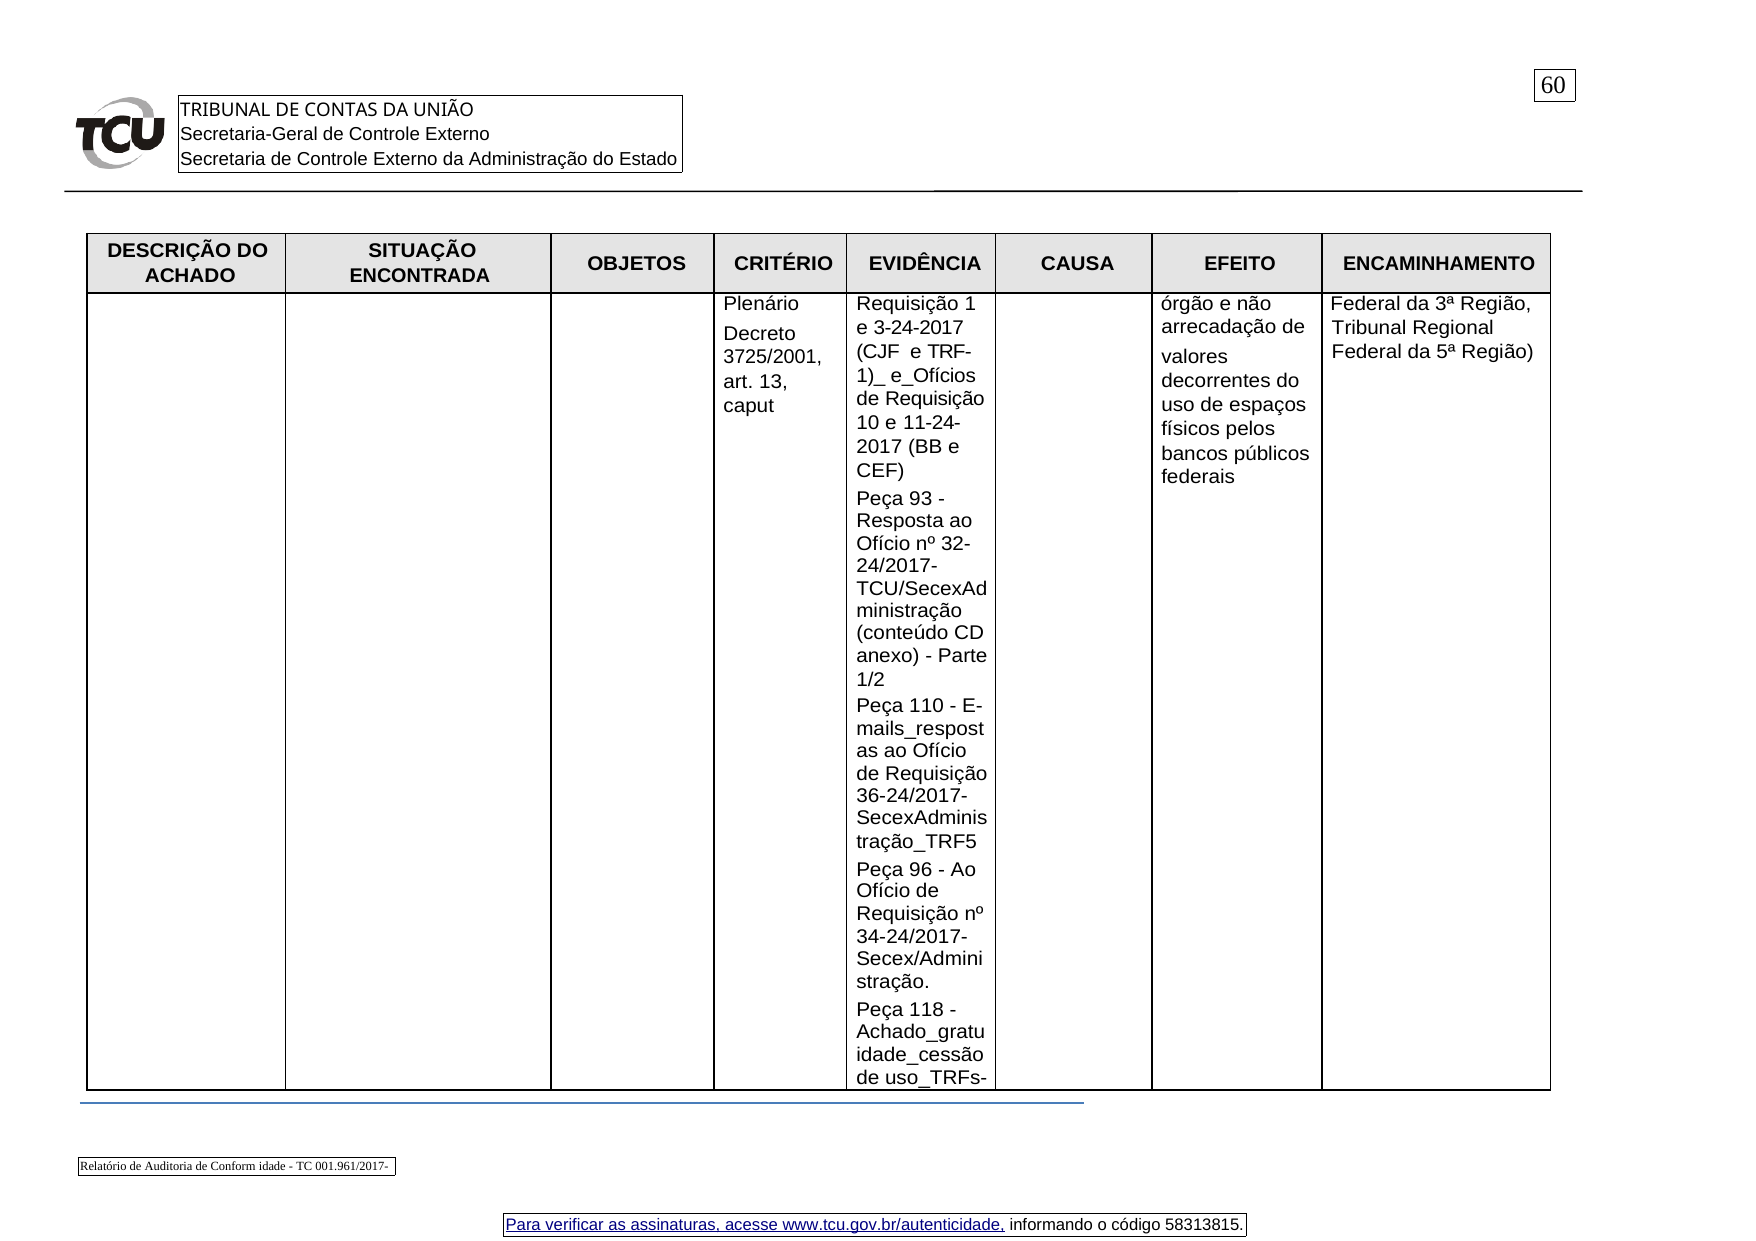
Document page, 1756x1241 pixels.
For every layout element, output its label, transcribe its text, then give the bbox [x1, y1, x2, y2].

table_cell arrecadação de valores decorrentes do uso de espaços físicos pelos bancos públicos federais [1153, 315, 1321, 487]
table_cell TCU/SecexAd [847, 577, 995, 600]
table_cell as ao Ofício [847, 740, 995, 762]
table_cell [715, 577, 846, 600]
table_cell [1323, 948, 1550, 969]
table_cell [1153, 785, 1321, 807]
table_cell [1153, 644, 1321, 667]
table_cell [1323, 855, 1550, 881]
table_cell Ofício de [847, 881, 995, 902]
table_cell [1323, 881, 1550, 902]
table_cell [1153, 1066, 1321, 1089]
table_cell [1323, 995, 1550, 1021]
table_cell [1323, 510, 1550, 533]
table_cell [1153, 855, 1321, 881]
table_cell [1153, 487, 1321, 510]
table_cell (conteúdo CD [847, 622, 995, 644]
table_cell [715, 667, 846, 692]
table_cell tração_TRF5 [847, 829, 995, 855]
table_cell [1323, 925, 1550, 948]
table_cell [1153, 600, 1321, 622]
table_header EVIDÊNCIA [847, 234, 995, 292]
table_cell [715, 1043, 846, 1066]
table_cell [1323, 829, 1550, 855]
table_cell Requisição 1 [847, 294, 995, 314]
table_cell [715, 829, 846, 855]
table_cell [715, 622, 846, 644]
table_cell [1153, 1043, 1321, 1066]
table_cell [715, 555, 846, 577]
table_cell [1323, 1021, 1550, 1043]
table_cell [715, 785, 846, 807]
table_cell [1323, 785, 1550, 807]
table_cell [1323, 903, 1550, 925]
table_cell Plenário [715, 294, 846, 314]
table_cell 1/2 [847, 667, 995, 692]
table_cell Peça 93 - [847, 487, 995, 510]
table_cell [1323, 1066, 1550, 1089]
table_cell [715, 1066, 846, 1089]
table_cell [715, 995, 846, 1021]
table_cell [715, 925, 846, 948]
table_cell [1153, 510, 1321, 533]
table_cell 36-24/2017- [847, 785, 995, 807]
table_cell idade_cessão [847, 1043, 995, 1066]
table_cell [715, 510, 846, 533]
table_header EFEITO [1153, 234, 1321, 292]
table_cell de uso_TRFs- [847, 1066, 995, 1089]
table_cell [1153, 533, 1321, 554]
table_cell [286, 294, 550, 1089]
table_cell stração. [847, 970, 995, 995]
table_cell [88, 294, 285, 1089]
table_cell [1153, 692, 1321, 717]
table_cell Achado_gratu [847, 1021, 995, 1043]
table_cell [1153, 1021, 1321, 1043]
picture [75, 97, 165, 169]
table_cell Tribunal Regional Federal da 5ª Região) [1323, 315, 1550, 487]
table_cell [1323, 667, 1550, 692]
table_cell [1323, 740, 1550, 762]
table_cell Requisição nº [847, 903, 995, 925]
table_cell [1323, 555, 1550, 577]
table_cell de Requisição [847, 762, 995, 784]
table_cell Peça 96 - Ao [847, 855, 995, 881]
table_cell [1323, 533, 1550, 554]
table_cell [715, 600, 846, 622]
table_cell [1153, 948, 1321, 969]
table_cell [1323, 622, 1550, 644]
table_cell [1153, 740, 1321, 762]
table_header ENCAMINHAMENTO [1323, 234, 1550, 292]
table_cell Resposta ao [847, 510, 995, 533]
table_cell anexo) - Parte [847, 644, 995, 667]
table_cell [1153, 667, 1321, 692]
table_cell [1153, 762, 1321, 784]
table_cell [1153, 718, 1321, 740]
table_cell [715, 487, 846, 510]
table_cell 34-24/2017- [847, 925, 995, 948]
table_cell [715, 903, 846, 925]
table_header DESCRIÇÃO DO ACHADO [88, 234, 285, 292]
table_cell [1153, 903, 1321, 925]
table_cell [996, 294, 1151, 1089]
table_cell Federal da 3ª Região, [1323, 294, 1550, 314]
table_cell [715, 1021, 846, 1043]
table_header CAUSA [996, 234, 1151, 292]
table_cell [1323, 644, 1550, 667]
table_cell ministração [847, 600, 995, 622]
table_cell Peça 118 - [847, 995, 995, 1021]
table_cell [715, 533, 846, 554]
table_cell órgão e não [1153, 294, 1321, 314]
table_cell mails_respost [847, 718, 995, 740]
table_cell Secex/Admini [847, 948, 995, 969]
table_cell [715, 644, 846, 667]
table_cell [1323, 1043, 1550, 1066]
table_cell [715, 948, 846, 969]
table_cell [1153, 555, 1321, 577]
table_header SITUAÇÃO ENCONTRADA [286, 234, 550, 292]
table_header OBJETOS [552, 234, 713, 292]
table_cell [715, 855, 846, 881]
table_cell [1153, 995, 1321, 1021]
table_cell e 3-24-2017 (CJF e TRF- 1)_ e_Ofícios de Requisição 10 e 11-24- 2017 (BB e CEF) [847, 315, 995, 487]
table_cell Decreto 3725/2001, art. 13, caput [715, 315, 846, 487]
table_cell [1323, 762, 1550, 784]
table_cell [1153, 622, 1321, 644]
table_cell [715, 762, 846, 784]
table_cell [1323, 718, 1550, 740]
table_header CRITÉRIO [715, 234, 846, 292]
table_cell [1153, 829, 1321, 855]
table_cell [1153, 577, 1321, 600]
table_cell [1153, 970, 1321, 995]
table_cell [1153, 881, 1321, 902]
table_cell Ofício nº 32- [847, 533, 995, 554]
table_cell [1323, 692, 1550, 717]
table_cell [715, 740, 846, 762]
table_cell [552, 294, 713, 1089]
table_cell [1323, 807, 1550, 829]
table_cell [715, 970, 846, 995]
table_cell [1323, 970, 1550, 995]
table_cell SecexAdminis [847, 807, 995, 829]
table_cell [1323, 487, 1550, 510]
table_cell [1323, 577, 1550, 600]
table_cell [1153, 925, 1321, 948]
table_cell [1323, 600, 1550, 622]
table_cell [715, 718, 846, 740]
table_cell [715, 807, 846, 829]
table_cell 24/2017- [847, 555, 995, 577]
table_cell Peça 110 - E- [847, 692, 995, 717]
table_cell [715, 881, 846, 902]
table_cell [715, 692, 846, 717]
table_cell [1153, 807, 1321, 829]
